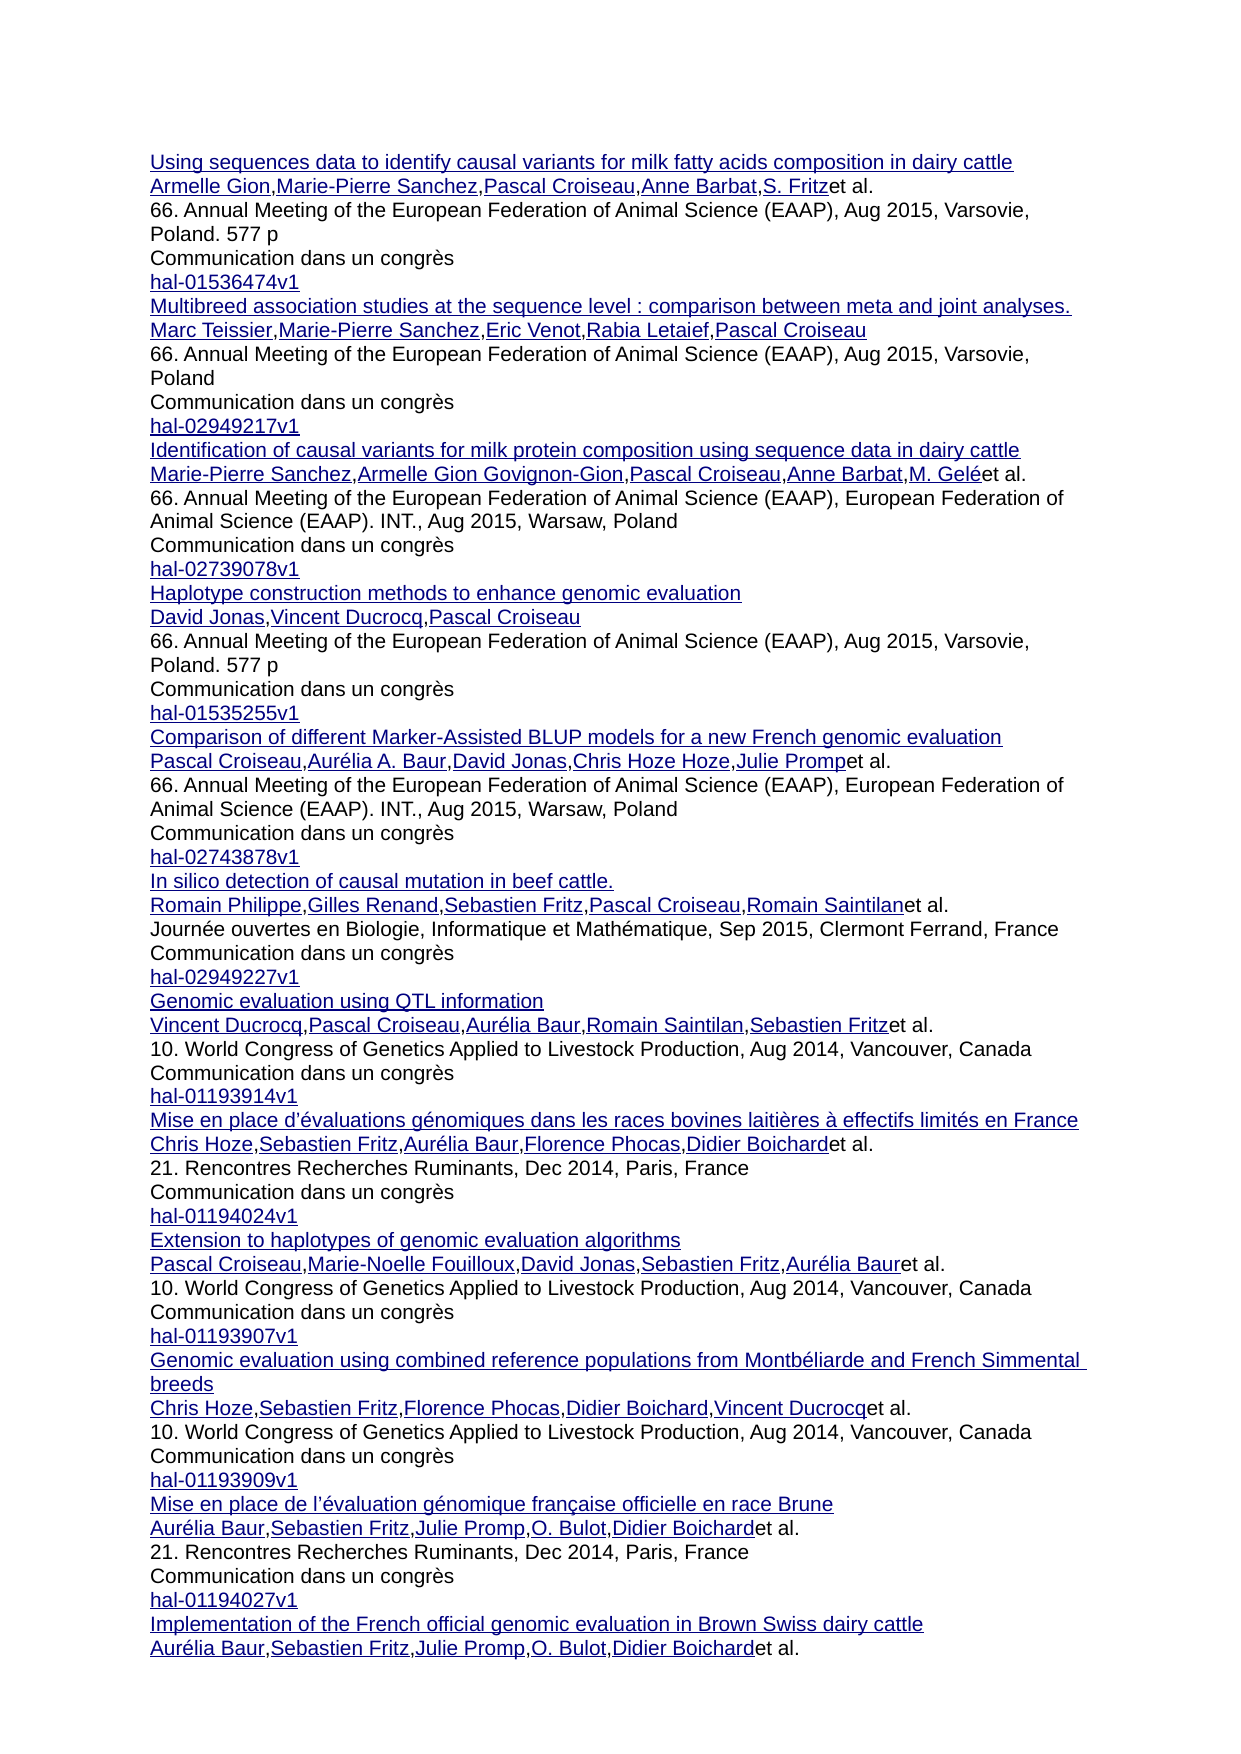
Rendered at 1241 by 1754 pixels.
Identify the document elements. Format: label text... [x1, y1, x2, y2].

table_cell Identification of causal variants for milk protein composition using sequence data in dairy cattle Marie-Pierre Sanchez,Armelle Gion Govignon-Gion,Pascal Croiseau,Anne Barbat,M. Geléet al. 66. Annual Meeting of the European Federation of Animal Science (EAAP), European Federation of Animal Science (EAAP). INT., Aug 2015, Warsaw, Poland Communication dans un congrès hal-02739078v1 [150, 438, 1090, 581]
table_cell Multibreed association studies at the sequence level : comparison between meta and joint analyses. Marc Teissier,Marie-Pierre Sanchez,Eric Venot,Rabia Letaief,Pascal Croiseau 66. Annual Meeting of the European Federation of Animal Science (EAAP), Aug 2015, Varsovie, Poland Communication dans un congrès hal-02949217v1 [150, 294, 1090, 437]
table_cell Using sequences data to identify causal variants for milk fatty acids composition in dairy cattle Armelle Gion,Marie-Pierre Sanchez,Pascal Croiseau,Anne Barbat,S. Fritzet al. 66. Annual Meeting of the European Federation of Animal Science (EAAP), Aug 2015, Varsovie, Poland. 577 p Communication dans un congrès hal-01536474v1 [150, 150, 1090, 294]
table_cell Haplotype construction methods to enhance genomic evaluation David Jonas,Vincent Ducrocq,Pascal Croiseau 66. Annual Meeting of the European Federation of Animal Science (EAAP), Aug 2015, Varsovie, Poland. 577 p Communication dans un congrès hal-01535255v1 [150, 581, 1090, 725]
table_cell Mise en place d’évaluations génomiques dans les races bovines laitières à effectifs limités en France Chris Hoze,Sebastien Fritz,Aurélia Baur,Florence Phocas,Didier Boichardet al. 21. Rencontres Recherches Ruminants, Dec 2014, Paris, France Communication dans un congrès hal-01194024v1 [150, 1108, 1090, 1228]
table_cell Mise en place de l’évaluation génomique française officielle en race Brune Aurélia Baur,Sebastien Fritz,Julie Promp,O. Bulot,Didier Boichardet al. 21. Rencontres Recherches Ruminants, Dec 2014, Paris, France Communication dans un congrès hal-01194027v1 [150, 1492, 1090, 1611]
table_cell In silico detection of causal mutation in beef cattle. Romain Philippe,Gilles Renand,Sebastien Fritz,Pascal Croiseau,Romain Saintilanet al. Journée ouvertes en Biologie, Informatique et Mathématique, Sep 2015, Clermont Ferrand, France Communication dans un congrès hal-02949227v1 [150, 869, 1090, 988]
table_cell Genomic evaluation using combined reference populations from Montbéliarde and French Simmental breeds Chris Hoze,Sebastien Fritz,Florence Phocas,Didier Boichard,Vincent Ducrocqet al. 10. World Congress of Genetics Applied to Livestock Production, Aug 2014, Vancouver, Canada Communication dans un congrès hal-01193909v1 [150, 1348, 1090, 1492]
table_cell Implementation of the French official genomic evaluation in Brown Swiss dairy cattle Aurélia Baur,Sebastien Fritz,Julie Promp,O. Bulot,Didier Boichardet al. [150, 1611, 1090, 1659]
table_cell Comparison of different Marker-Assisted BLUP models for a new French genomic evaluation Pascal Croiseau,Aurélia A. Baur,David Jonas,Chris Hoze Hoze,Julie Prompet al. 66. Annual Meeting of the European Federation of Animal Science (EAAP), European Federation of Animal Science (EAAP). INT., Aug 2015, Warsaw, Poland Communication dans un congrès hal-02743878v1 [150, 725, 1090, 869]
table_cell Genomic evaluation using QTL information Vincent Ducrocq,Pascal Croiseau,Aurélia Baur,Romain Saintilan,Sebastien Fritzet al. 10. World Congress of Genetics Applied to Livestock Production, Aug 2014, Vancouver, Canada Communication dans un congrès hal-01193914v1 [150, 989, 1090, 1108]
table_cell Extension to haplotypes of genomic evaluation algorithms Pascal Croiseau,Marie-Noelle Fouilloux,David Jonas,Sebastien Fritz,Aurélia Bauret al. 10. World Congress of Genetics Applied to Livestock Production, Aug 2014, Vancouver, Canada Communication dans un congrès hal-01193907v1 [150, 1228, 1090, 1348]
